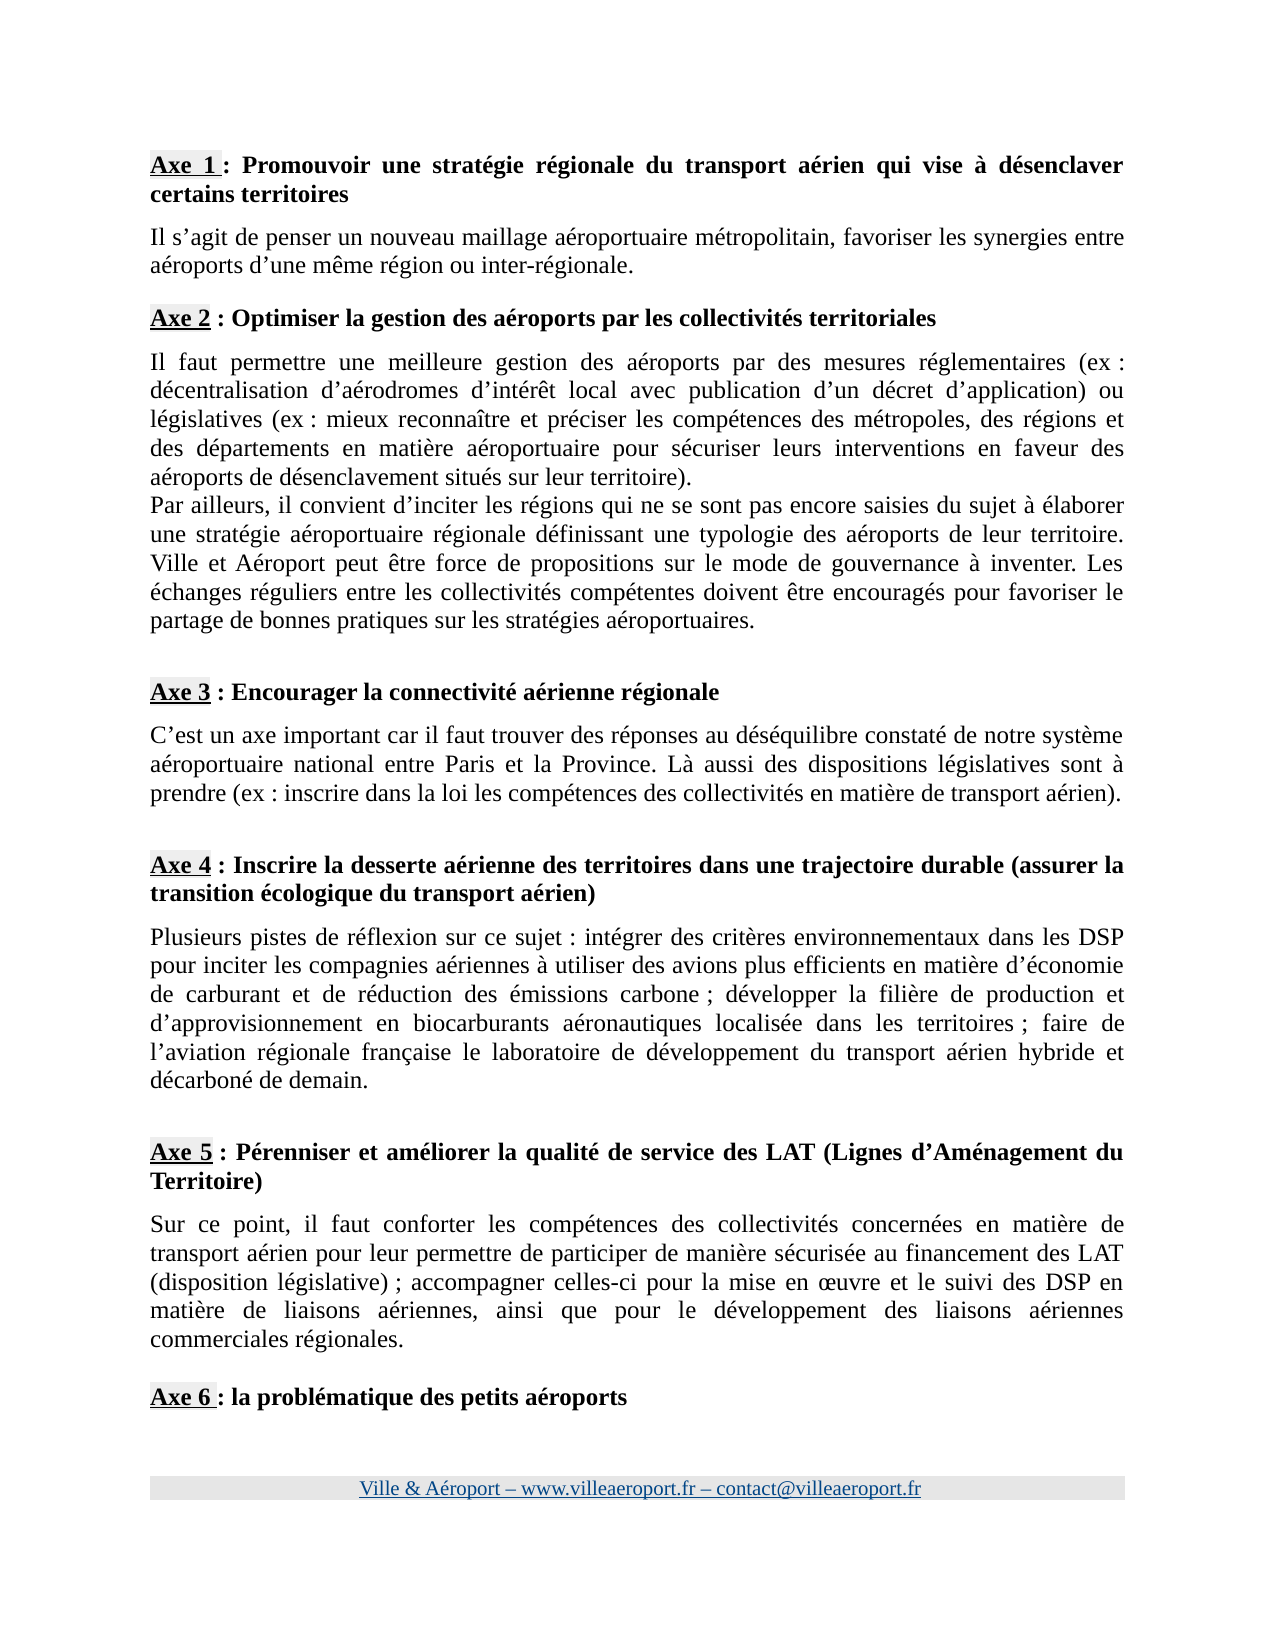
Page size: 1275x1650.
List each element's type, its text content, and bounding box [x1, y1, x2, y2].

text Axe 6 : la problématique des petits aéroports [150, 1382, 1125, 1410]
text Axe 1 : Promouvoir une stratégie régionale du transport aérien qui vise à désenclaver certains territoires [150, 150, 1125, 207]
text Il s’agit de penser un nouveau maillage aéroportuaire métropolitain, favoriser les synergies entre aéroports d’une même région ou inter-régionale. [150, 222, 1125, 279]
text Axe 4 : Inscrire la desserte aérienne des territoires dans une trajectoire durable (assurer la transition écologique du transport aérien) [150, 850, 1125, 907]
text Axe 2 : Optimiser la gestion des aéroports par les collectivités territoriales [150, 303, 1125, 332]
text Plusieurs pistes de réflexion sur ce sujet : intégrer des critères environnementaux dans les DSP pour inciter les compagnies aériennes à utiliser des avions plus efficients en matière d’économie de carburant et de réduction des émissions carbone ; développer la filière de production et d’approvisionnement en biocarburants aéronautiques localisée dans les territoires ; faire de l’aviation régionale française le laboratoire de développement du transport aérien hybride et décarboné de demain. [150, 922, 1125, 1094]
text Axe 5 : Pérenniser et améliorer la qualité de service des LAT (Lignes d’Aménagement du Territoire) [150, 1137, 1125, 1195]
text Axe 3 : Encourager la connectivité aérienne régionale [150, 677, 1125, 706]
text Par ailleurs, il convient d’inciter les régions qui ne se sont pas encore saisies du sujet à élaborer une stratégie aéroportuaire régionale définissant une typologie des aéroports de leur territoire. Ville et Aéroport peut être force de propositions sur le mode de gouvernance à inventer. Les échanges réguliers entre les collectivités compétentes doivent être encouragés pour favoriser le partage de bonnes pratiques sur les stratégies aéroportuaires. [150, 490, 1125, 634]
text Sur ce point, il faut conforter les compétences des collectivités concernées en matière de transport aérien pour leur permettre de participer de manière sécurisée au financement des LAT (disposition législative) ; accompagner celles-ci pour la mise en œuvre et le suivi des DSP en matière de liaisons aériennes, ainsi que pour le développement des liaisons aériennes commerciales régionales. [150, 1209, 1125, 1353]
text C’est un axe important car il faut trouver des réponses au déséquilibre constaté de notre système aéroportuaire national entre Paris et la Province. Là aussi des dispositions législatives sont à prendre (ex : inscrire dans la loi les compétences des collectivités en matière de transport aérien). [150, 720, 1125, 807]
text Il faut permettre une meilleure gestion des aéroports par des mesures réglementaires (ex : décentralisation d’aérodromes d’intérêt local avec publication d’un décret d’application) ou législatives (ex : mieux reconnaître et préciser les compétences des métropoles, des régions et des départements en matière aéroportuaire pour sécuriser leurs interventions en faveur des aéroports de désenclavement situés sur leur territoire). [150, 347, 1125, 490]
